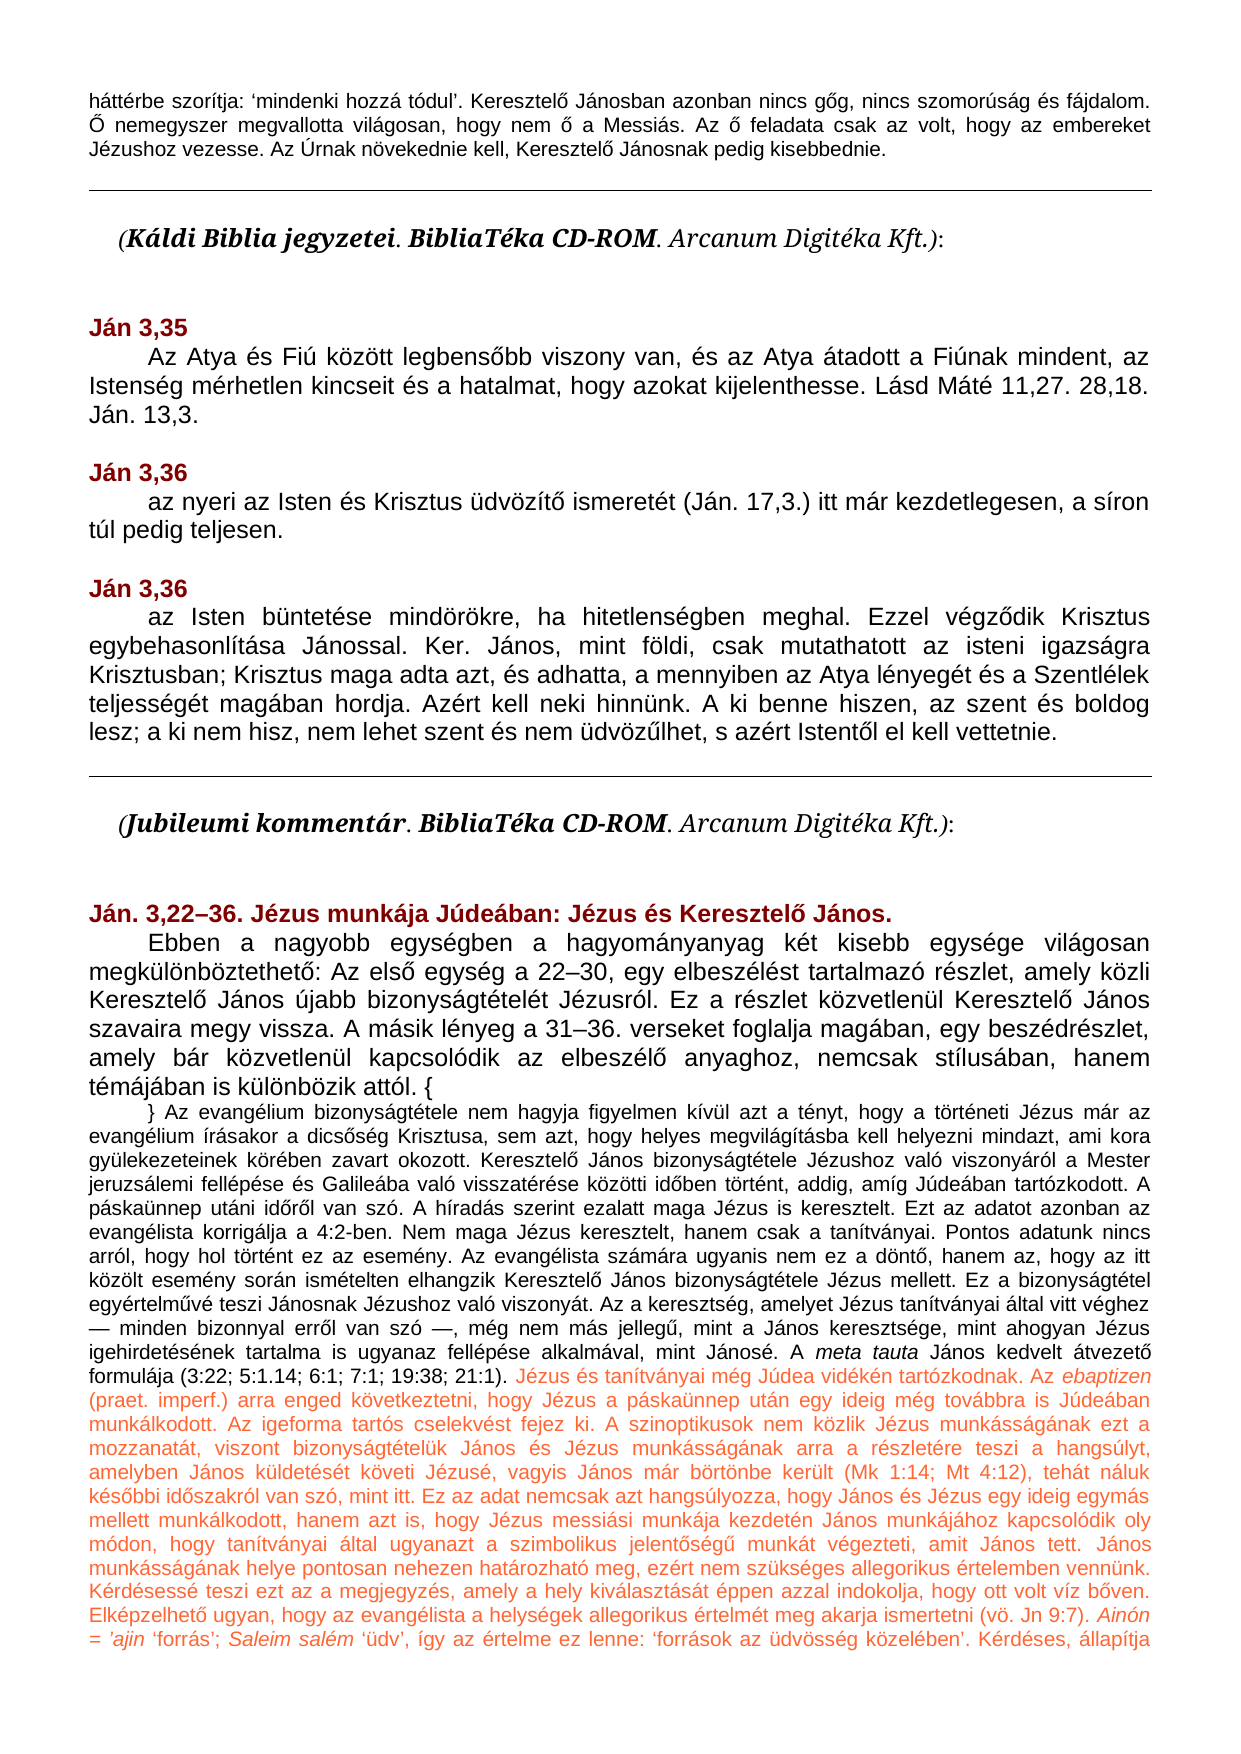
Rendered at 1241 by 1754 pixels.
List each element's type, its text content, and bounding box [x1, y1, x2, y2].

text } Az evangélium bizonyságtétele nem hagyja figyelmen kívül azt a tényt, hogy a történeti Jézus már az evangélium írásakor a dicsőség Krisztusa, sem azt, hogy helyes megvilágításba kell helyezni mindazt, ami kora gyülekezeteinek körében zavart okozott. Keresztelő János bizonyságtétele Jézushoz való viszonyáról a Mester jeruzsálemi fellépése és Galileába való visszatérése közötti időben történt, addig, amíg Júdeában tartózkodott. A páskaünnep utáni időről van szó. A híradás szerint ezalatt maga Jézus is keresztelt. Ezt az adatot azonban az evangélista korrigálja a 4:2-ben. Nem maga Jézus keresztelt, hanem csak a tanítványai. Pontos adatunk nincs arról, hogy hol történt ez az esemény. Az evangélista számára ugyanis nem ez a döntő, hanem az, hogy az itt közölt esemény során ismételten elhangzik Keresztelő János bizonyságtétele Jézus mellett. Ez a bizonyságtétel egyértelművé teszi Jánosnak Jézushoz való viszonyát. Az a keresztség, amelyet Jézus tanítványai által vitt véghez — minden bizonnyal erről van szó —, még nem más jellegű, mint a János keresztsége, mint ahogyan Jézus igehirdetésének tartalma is ugyanaz fellépése alkalmával, mint Jánosé. A meta tauta János kedvelt átvezető formulája (3:22; 5:1.14; 6:1; 7:1; 19:38; 21:1). Jézus és tanítványai még Júdea vidékén tartózkodnak. Az ebaptizen (praet. imperf.) arra enged következtetni, hogy Jézus a páskaünnep után egy ideig még továbbra is Júdeában munkálkodott. Az igeforma tartós cselekvést fejez ki. A szinoptikusok nem közlik Jézus munkásságának ezt a mozzanatát, viszont bizonyságtételük János és Jézus munkásságának arra a részletére teszi a hangsúlyt, amelyben János küldetését követi Jézusé, vagyis János már börtönbe került (Mk 1:14; Mt 4:12), tehát náluk későbbi időszakról van szó, mint itt. Ez az adat nemcsak azt hangsúlyozza, hogy János és Jézus egy ideig egymás mellett munkálkodott, hanem azt is, hogy Jézus messiási munkája kezdetén János munkájához kapcsolódik oly módon, hogy tanítványai által ugyanazt a szimbolikus jelentőségű munkát végezteti, amit János tett. János munkásságának helye pontosan nehezen határozható meg, ezért nem szükséges allegorikus értelemben vennünk. Kérdésessé teszi ezt az a megjegyzés, amely a hely kiválasztását éppen azzal indokolja, hogy ott volt víz bőven. Elképzelhető ugyan, hogy az evangélista a helységek allegorikus értelmét meg akarja ismertetni (vö. Jn 9:7). Ainón = ’ajin ‘forrás’; Saleim salém ‘üdv’, így az értelme ez lenne: ‘források az üdvösség közelében’. Kérdéses, állapítja [88, 1100, 1152, 1651]
text Ján 3,35 [88, 313, 1152, 342]
text Ján 3,36 [88, 573, 1152, 602]
text (Káldi Biblia jegyzetei. BibliaTéka CD-ROM. Arcanum Digitéka Kft.): [88, 191, 1152, 284]
text az nyeri az Isten és Krisztus üdvözítő ismeretét (Ján. 17,3.) itt már kezdetlegesen, a síron túl pedig teljesen. [88, 487, 1152, 544]
text háttérbe szorítja: ‘mindenki hozzá tódul’. Keresztelő Jánosban azonban nincs gőg, nincs szomorúság és fájdalom. Ő nemegyszer megvallotta világosan, hogy nem ő a Messiás. Az ő feladata csak az volt, hogy az embereket Jézushoz vezesse. Az Úrnak növekednie kell, Keresztelő Jánosnak pedig kisebbednie. [88, 88, 1152, 160]
text Ebben a nagyobb egységben a hagyományanyag két kisebb egysége világosan megkülönböztethető: Az első egység a 22–30, egy elbeszélést tartalmazó részlet, amely közli Keresztelő János újabb bizonyságtételét Jézusról. Ez a részlet közvetlenül Keresztelő János szavaira megy vissza. A másik lényeg a 31–36. verseket foglalja magában, egy beszédrészlet, amely bár közvetlenül kapcsolódik az elbeszélő anyaghoz, nemcsak stílusában, hanem témájában is különbözik attól. { [88, 928, 1152, 1100]
text Ján 3,36 [88, 458, 1152, 487]
text (Jubileumi kommentár. BibliaTéka CD-ROM. Arcanum Digitéka Kft.): [88, 777, 1152, 869]
text Ján. 3,22–36. Jézus munkája Júdeában: Jézus és Keresztelő János. [88, 899, 1152, 928]
text Az Atya és Fiú között legbensőbb viszony van, és az Atya átadott a Fiúnak mindent, az Istenség mérhetlen kincseit és a hatalmat, hogy azokat kijelenthesse. Lásd Máté 11,27. 28,18. Ján. 13,3. [88, 342, 1152, 428]
text az Isten büntetése mindörökre, ha hitetlenségben meghal. Ezzel végződik Krisztus egybehasonlítása Jánossal. Ker. János, mint földi, csak mutathatott az isteni igazságra Krisztusban; Krisztus maga adta azt, és adhatta, a mennyiben az Atya lényegét és a Szentlélek teljességét magában hordja. Azért kell neki hinnünk. A ki benne hiszen, az szent és boldog lesz; a ki nem hisz, nem lehet szent és nem üdvözűlhet, s azért Istentől el kell vettetnie. [88, 602, 1152, 746]
